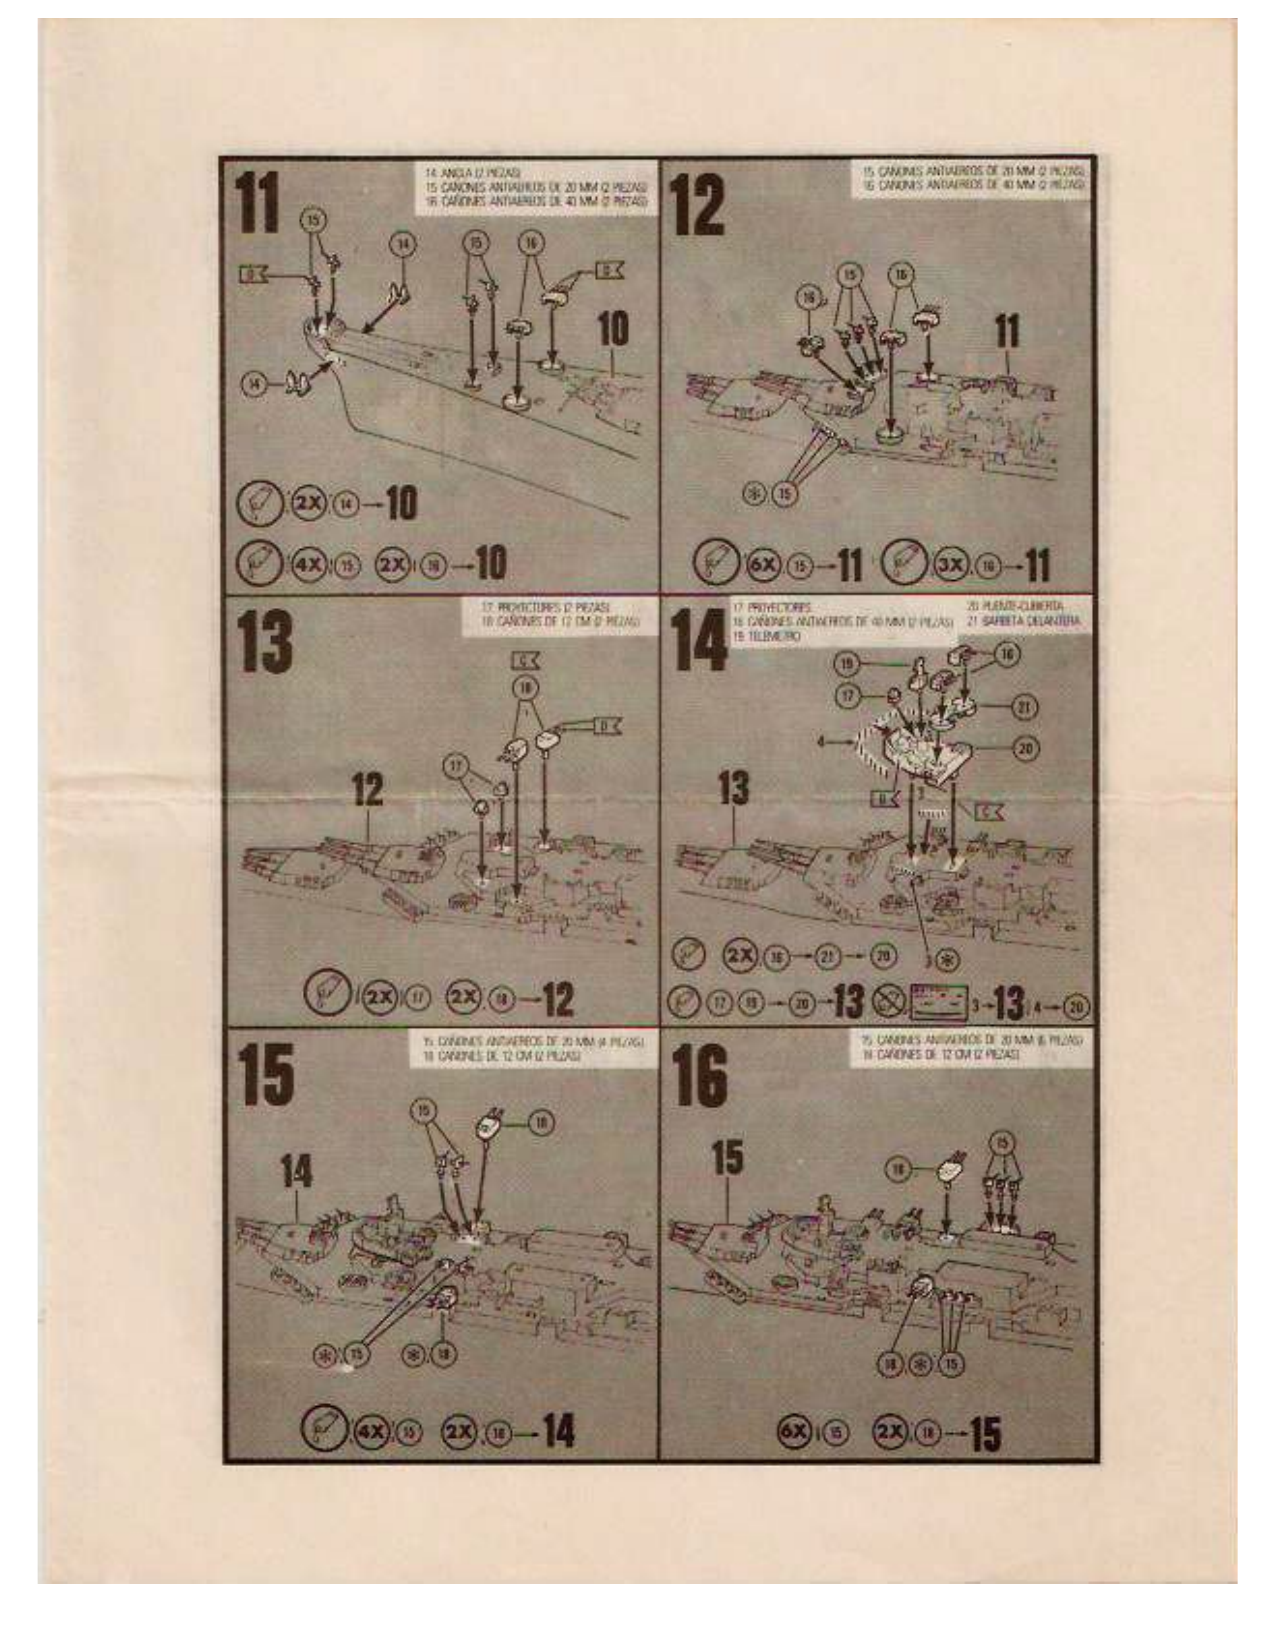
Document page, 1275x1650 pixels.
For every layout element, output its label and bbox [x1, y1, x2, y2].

picture [37, 18, 1238, 1584]
